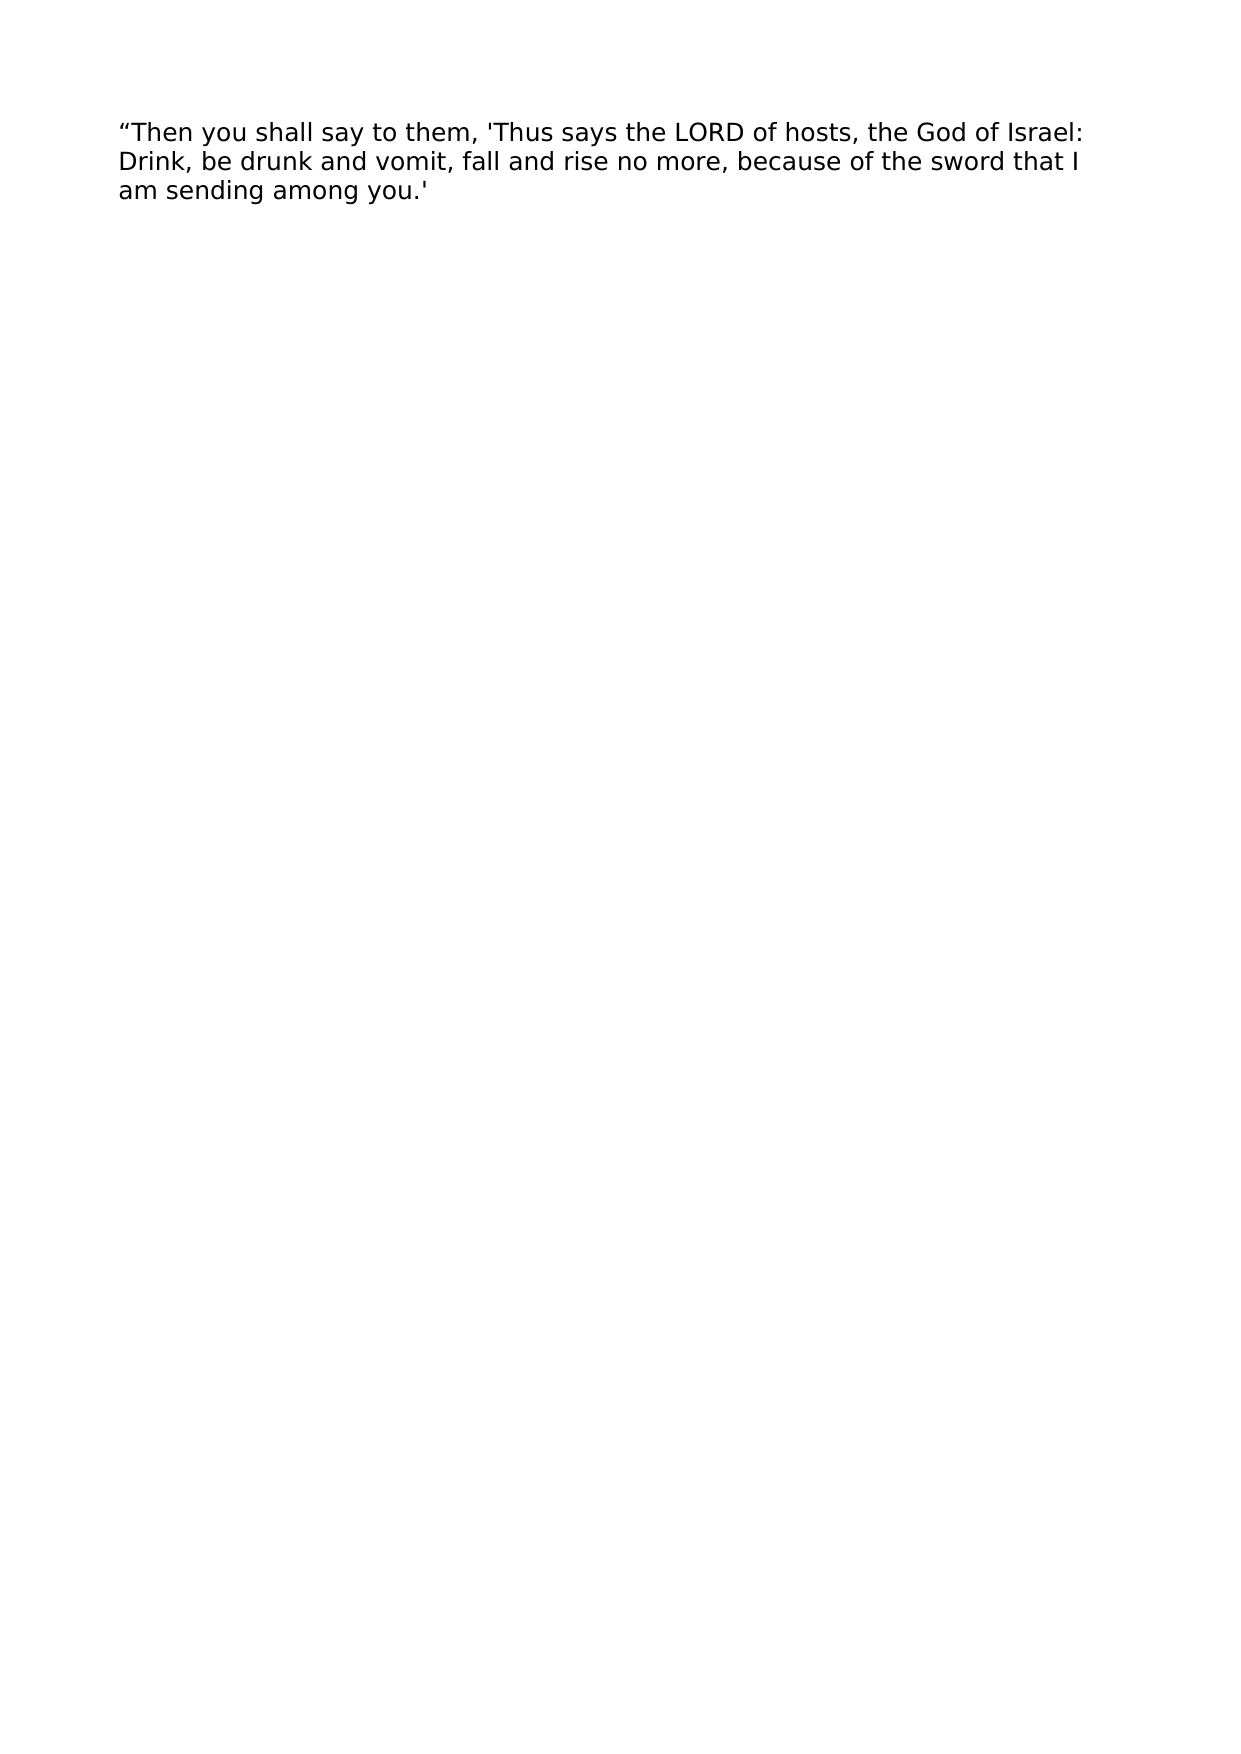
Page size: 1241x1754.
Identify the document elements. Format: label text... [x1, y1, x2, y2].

text “Then you shall say to them, 'Thus says the LORD of hosts, the God of Israel: Drink, be drunk and vomit, fall and rise no more, because of the sword that I am sending among you.' [118, 118, 1122, 206]
